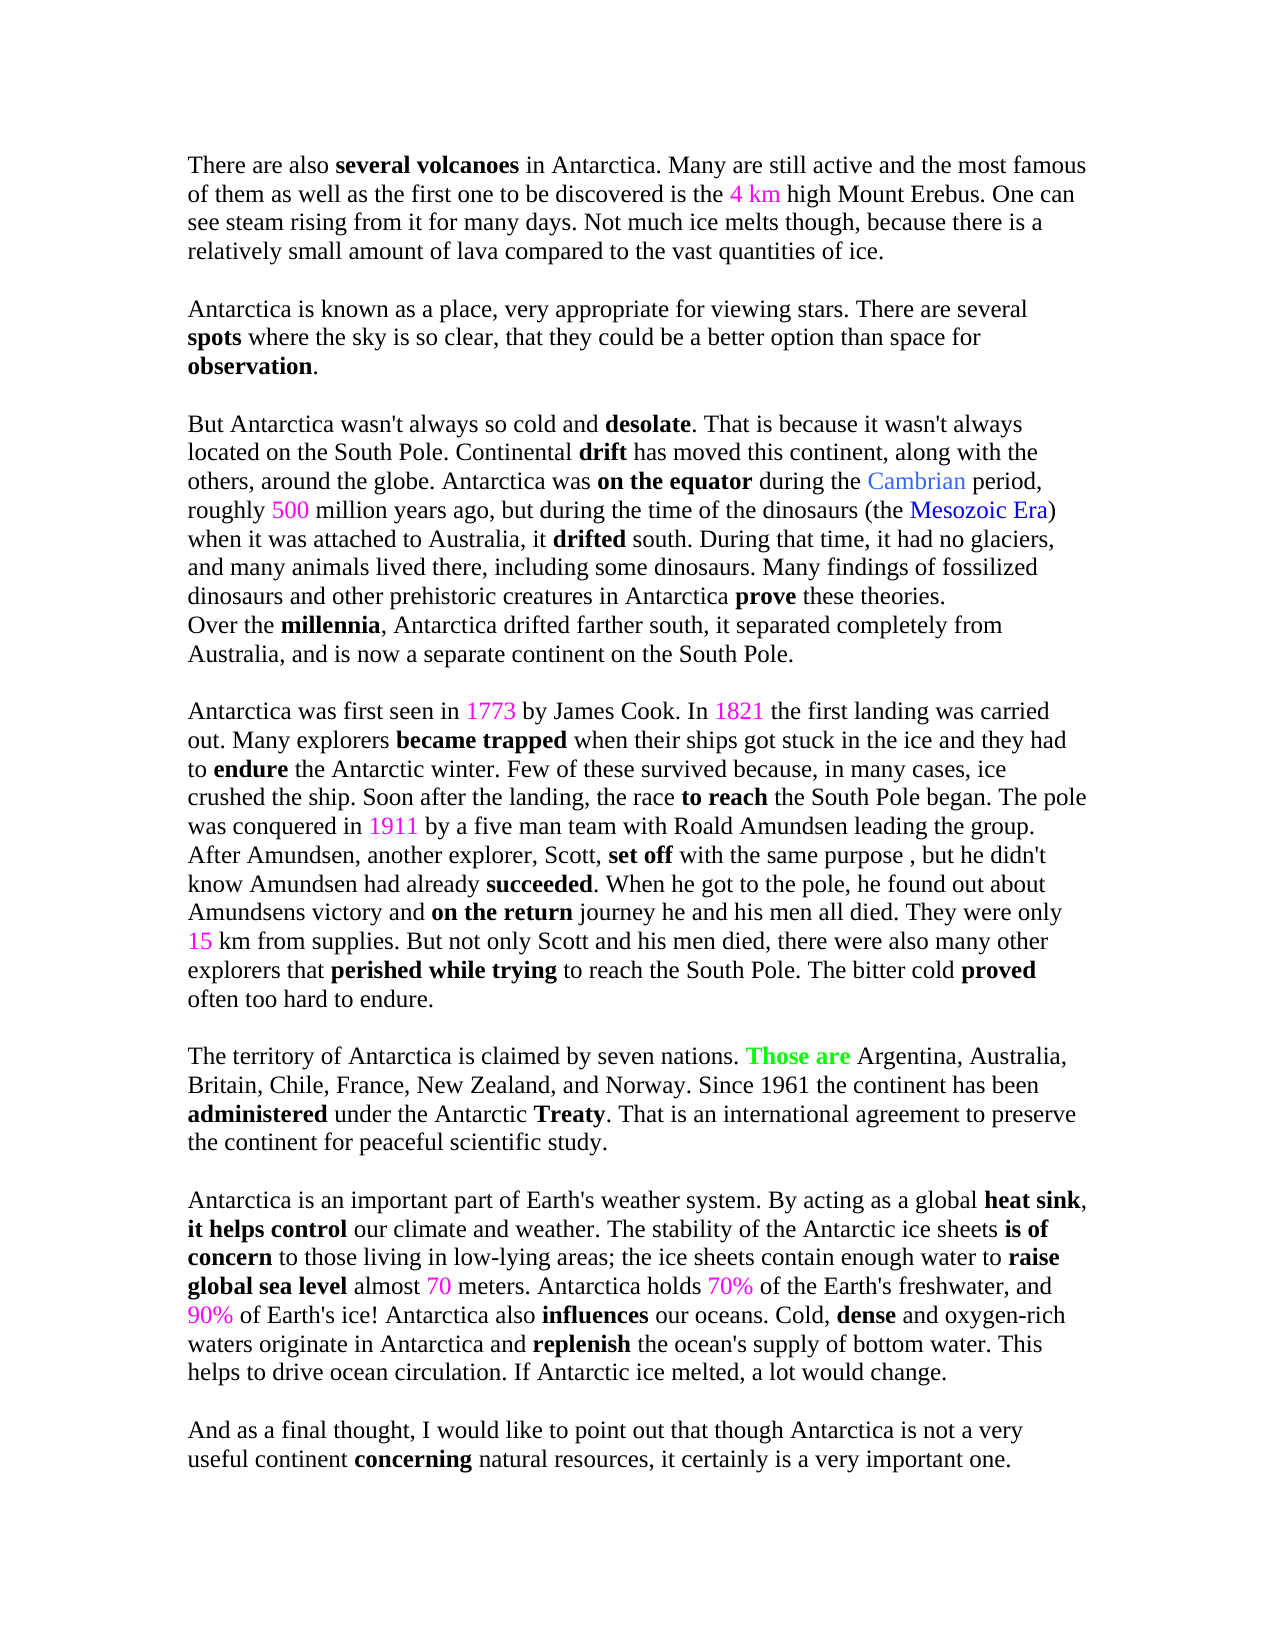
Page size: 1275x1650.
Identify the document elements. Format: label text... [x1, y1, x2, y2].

text Antarctica was first seen in 1773 by James Cook. In 1821 the first landing was carried out. Many explorers became trapped when their ships got stuck in the ice and they had to endure the Antarctic winter. Few of these survived because, in many cases, ice crushed the ship. Soon after the landing, the race to reach the South Pole began. The pole was conquered in 1911 by a five man team with Roald Amundsen leading the group. After Amundsen, another explorer, Scott, set off with the same purpose , but he didn't know Amundsen had already succeeded. When he got to the pole, he found out about Amundsens victory and on the return journey he and his men all died. They were only 15 km from supplies. But not only Scott and his men died, there were also many other explorers that perished while trying to reach the South Pole. The bitter cold proved often too hard to endure. [187, 696, 1087, 1012]
text The territory of Antarctica is claimed by seven nations. Those are Argentina, Australia, Britain, Chile, France, New Zealand, and Norway. Since 1961 the continent has been administered under the Antarctic Treaty. That is an international agreement to preserve the continent for peaceful scientific study. [187, 1041, 1087, 1156]
text But Antarctica wasn't always so cold and desolate. That is because it wasn't always located on the South Pole. Continental drift has moved this continent, along with the others, around the globe. Antarctica was on the equator during the Cambrian period, roughly 500 million years ago, but during the time of the dinosaurs (the Mesozoic Era) when it was attached to Australia, it drifted south. During that time, it had no glaciers, and many animals lived there, including some dinosaurs. Many findings of fossilized dinosaurs and other prehistoric creatures in Antarctica prove these theories. [187, 409, 1087, 610]
text Antarctica is known as a place, very appropriate for viewing stars. There are several spots where the sky is so clear, that they could be a better option than space for observation. [187, 294, 1087, 380]
text And as a final thought, I would like to point out that though Antarctica is not a very useful continent concerning natural resources, it certainly is a very important one. [187, 1415, 1087, 1472]
text There are also several volcanoes in Antarctica. Many are still active and the most famous of them as well as the first one to be discovered is the 4 km high Mount Erebus. One can see steam rising from it for many days. Not much ice melts though, because there is a relatively small amount of lava compared to the vast quantities of ice. [187, 150, 1087, 265]
text Antarctica is an important part of Earth's weather system. By acting as a global heat sink, it helps control our climate and weather. The stability of the Antarctic ice sheets is of concern to those living in low-lying areas; the ice sheets contain enough water to raise global sea level almost 70 meters. Antarctica holds 70% of the Earth's freshwater, and 90% of Earth's ice! Antarctica also influences our oceans. Cold, dense and oxygen-rich waters originate in Antarctica and replenish the ocean's supply of bottom water. This helps to drive ocean circulation. If Antarctic ice melted, a lot would change. [187, 1185, 1087, 1386]
text Over the millennia, Antarctica drifted farther south, it separated completely from Australia, and is now a separate continent on the South Pole. [187, 610, 1087, 667]
